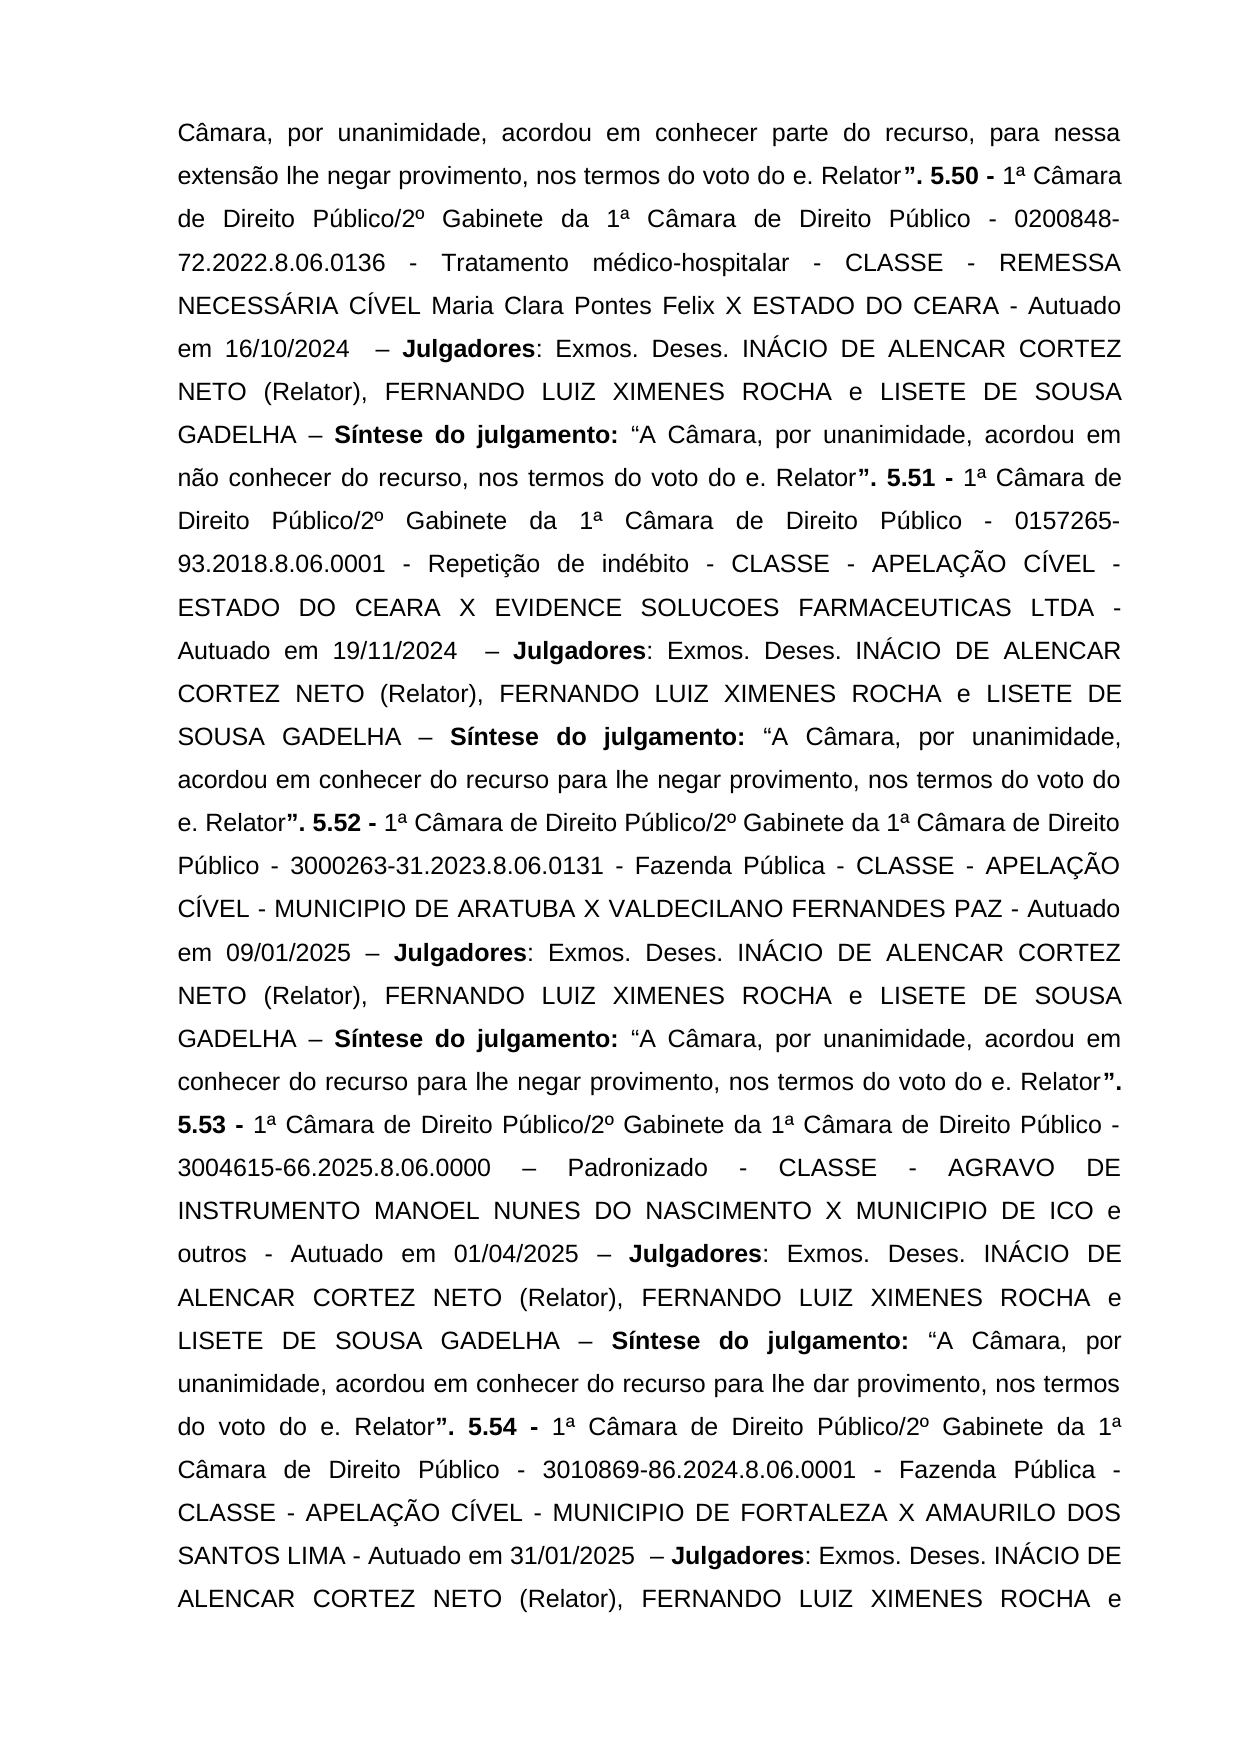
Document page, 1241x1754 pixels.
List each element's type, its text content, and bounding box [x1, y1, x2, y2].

text Câmara, por unanimidade, acordou em conhecer parte do recurso, para nessa extensão lhe negar provimento, nos termos do voto do e. Relator”. 5.50 - 1ª Câmara de Direito Público/2º Gabinete da 1ª Câmara de Direito Público - 0200848-72.2022.8.06.0136 - Tratamento médico-hospitalar - CLASSE - REMESSA NECESSÁRIA CÍVEL Maria Clara Pontes Felix X ESTADO DO CEARA - Autuado em 16/10/2024 – Julgadores: Exmos. Deses. INÁCIO DE ALENCAR CORTEZ NETO (Relator), FERNANDO LUIZ XIMENES ROCHA e LISETE DE SOUSA GADELHA – Síntese do julgamento: “A Câmara, por unanimidade, acordou em não conhecer do recurso, nos termos do voto do e. Relator”. 5.51 - 1ª Câmara de Direito Público/2º Gabinete da 1ª Câmara de Direito Público - 0157265-93.2018.8.06.0001 - Repetição de indébito - CLASSE - APELAÇÃO CÍVEL - ESTADO DO CEARA X EVIDENCE SOLUCOES FARMACEUTICAS LTDA - Autuado em 19/11/2024 – Julgadores: Exmos. Deses. INÁCIO DE ALENCAR CORTEZ NETO (Relator), FERNANDO LUIZ XIMENES ROCHA e LISETE DE SOUSA GADELHA – Síntese do julgamento: “A Câmara, por unanimidade, acordou em conhecer do recurso para lhe negar provimento, nos termos do voto do e. Relator”. 5.52 - 1ª Câmara de Direito Público/2º Gabinete da 1ª Câmara de Direito Público - 3000263-31.2023.8.06.0131 - Fazenda Pública - CLASSE - APELAÇÃO CÍVEL - MUNICIPIO DE ARATUBA X VALDECILANO FERNANDES PAZ - Autuado em 09/01/2025 – Julgadores: Exmos. Deses. INÁCIO DE ALENCAR CORTEZ NETO (Relator), FERNANDO LUIZ XIMENES ROCHA e LISETE DE SOUSA GADELHA – Síntese do julgamento: “A Câmara, por unanimidade, acordou em conhecer do recurso para lhe negar provimento, nos termos do voto do e. Relator”. 5.53 - 1ª Câmara de Direito Público/2º Gabinete da 1ª Câmara de Direito Público - 3004615-66.2025.8.06.0000 – Padronizado - CLASSE - AGRAVO DE INSTRUMENTO MANOEL NUNES DO NASCIMENTO X MUNICIPIO DE ICO e outros - Autuado em 01/04/2025 – Julgadores: Exmos. Deses. INÁCIO DE ALENCAR CORTEZ NETO (Relator), FERNANDO LUIZ XIMENES ROCHA e LISETE DE SOUSA GADELHA – Síntese do julgamento: “A Câmara, por unanimidade, acordou em conhecer do recurso para lhe dar provimento, nos termos do voto do e. Relator”. 5.54 - 1ª Câmara de Direito Público/2º Gabinete da 1ª Câmara de Direito Público - 3010869-86.2024.8.06.0001 - Fazenda Pública - CLASSE - APELAÇÃO CÍVEL - MUNICIPIO DE FORTALEZA X AMAURILO DOS SANTOS LIMA - Autuado em 31/01/2025 – Julgadores: Exmos. Deses. INÁCIO DE ALENCAR CORTEZ NETO (Relator), FERNANDO LUIZ XIMENES ROCHA e [177, 118, 1122, 1613]
